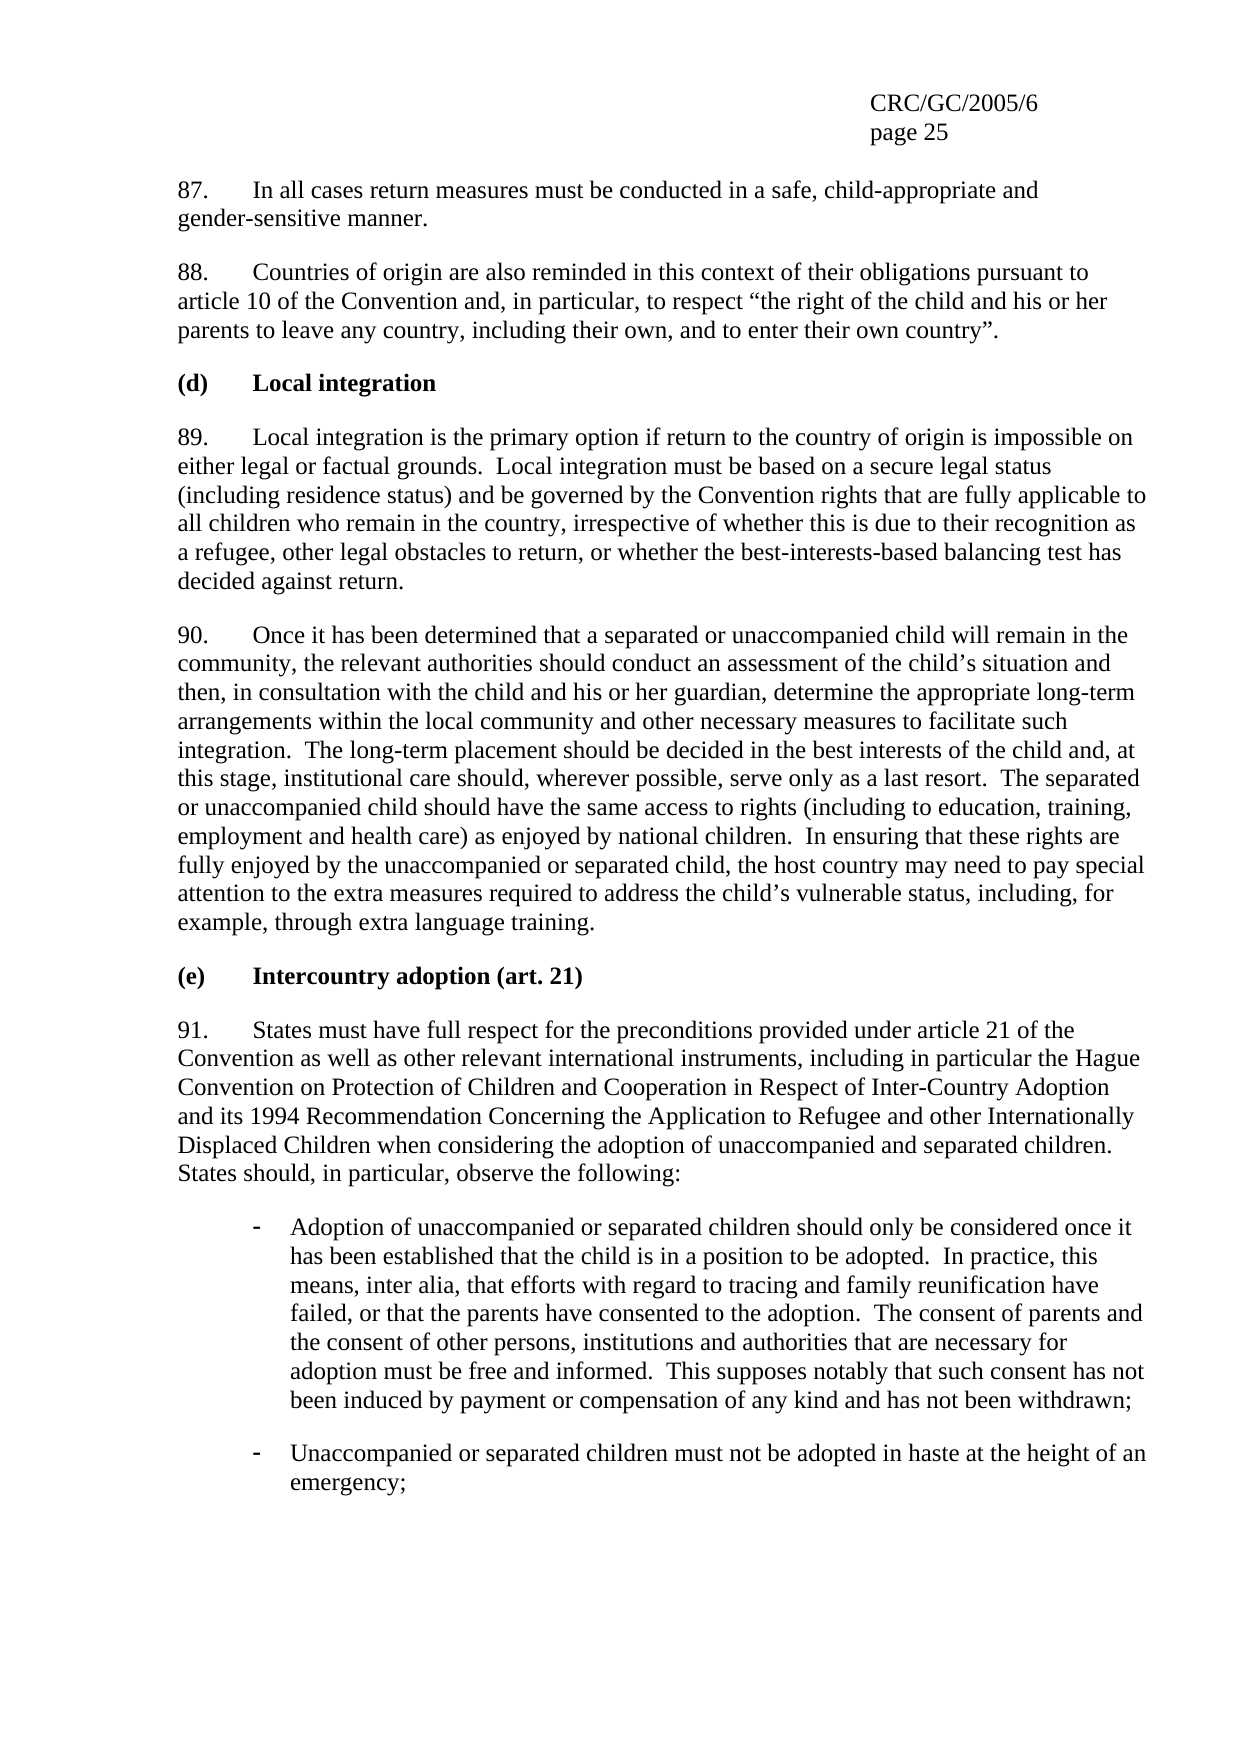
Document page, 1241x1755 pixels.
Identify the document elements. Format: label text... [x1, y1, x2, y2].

text 91. States must have full respect for the preconditions provided under article 21 of the Convention as well as other relevant international instruments, including in particular the Hague Convention on Protection of Children and Cooperation in Respect of Inter-Country Adoption and its 1994 Recommendation Concerning the Application to Refugee and other Internationally Displaced Children when considering the adoption of unaccompanied and separated children. States should, in particular, observe the following: [177, 1015, 1152, 1187]
list Adoption of unaccompanied or separated children should only be considered once it has been established that the child is in a position to be adopted. In practice, this means, inter alia, that efforts with regard to tracing and family reunification have failed, or that the parents have consented to the adoption. The consent of parents and the consent of other persons, institutions and authorities that are necessary for adoption must be free and informed. This supposes notably that such consent has not been induced by payment or compensation of any kind and has not been withdrawn; [252, 1212, 1152, 1413]
list Unaccompanied or separated children must not be adopted in haste at the height of an emergency; [252, 1438, 1152, 1496]
text 88. Countries of origin are also reminded in this context of their obligations pursuant to article 10 of the Convention and, in particular, to respect “the right of the child and his or her parents to leave any country, including their own, and to enter their own country”. [177, 257, 1152, 343]
text 90. Once it has been determined that a separated or unaccompanied child will remain in the community, the relevant authorities should conduct an assessment of the child’s situation and then, in consultation with the child and his or her guardian, determine the appropriate long-term arrangements within the local community and other necessary measures to facilitate such integration. The long-term placement should be decided in the best interests of the child and, at this stage, institutional care should, wherever possible, serve only as a last resort. The separated or unaccompanied child should have the same access to rights (including to education, training, employment and health care) as enjoyed by national children. In ensuring that these rights are fully enjoyed by the unaccompanied or separated child, the host country may need to pay special attention to the extra measures required to address the child’s vulnerable status, including, for example, through extra language training. [177, 620, 1152, 936]
subtitle (e) Intercountry adoption (art. 21) [177, 961, 1152, 990]
text 89. Local integration is the primary option if return to the country of origin is impossible on either legal or factual grounds. Local integration must be based on a secure legal status (including residence status) and be governed by the Convention rights that are fully applicable to all children who remain in the country, irrespective of whether this is due to their recognition as a refugee, other legal obstacles to return, or whether the best-interests-based balancing test has decided against return. [177, 422, 1152, 595]
subtitle (d) Local integration [177, 368, 1152, 397]
text 87. In all cases return measures must be conducted in a safe, child-appropriate and gender‑sensitive manner. [177, 175, 1152, 232]
